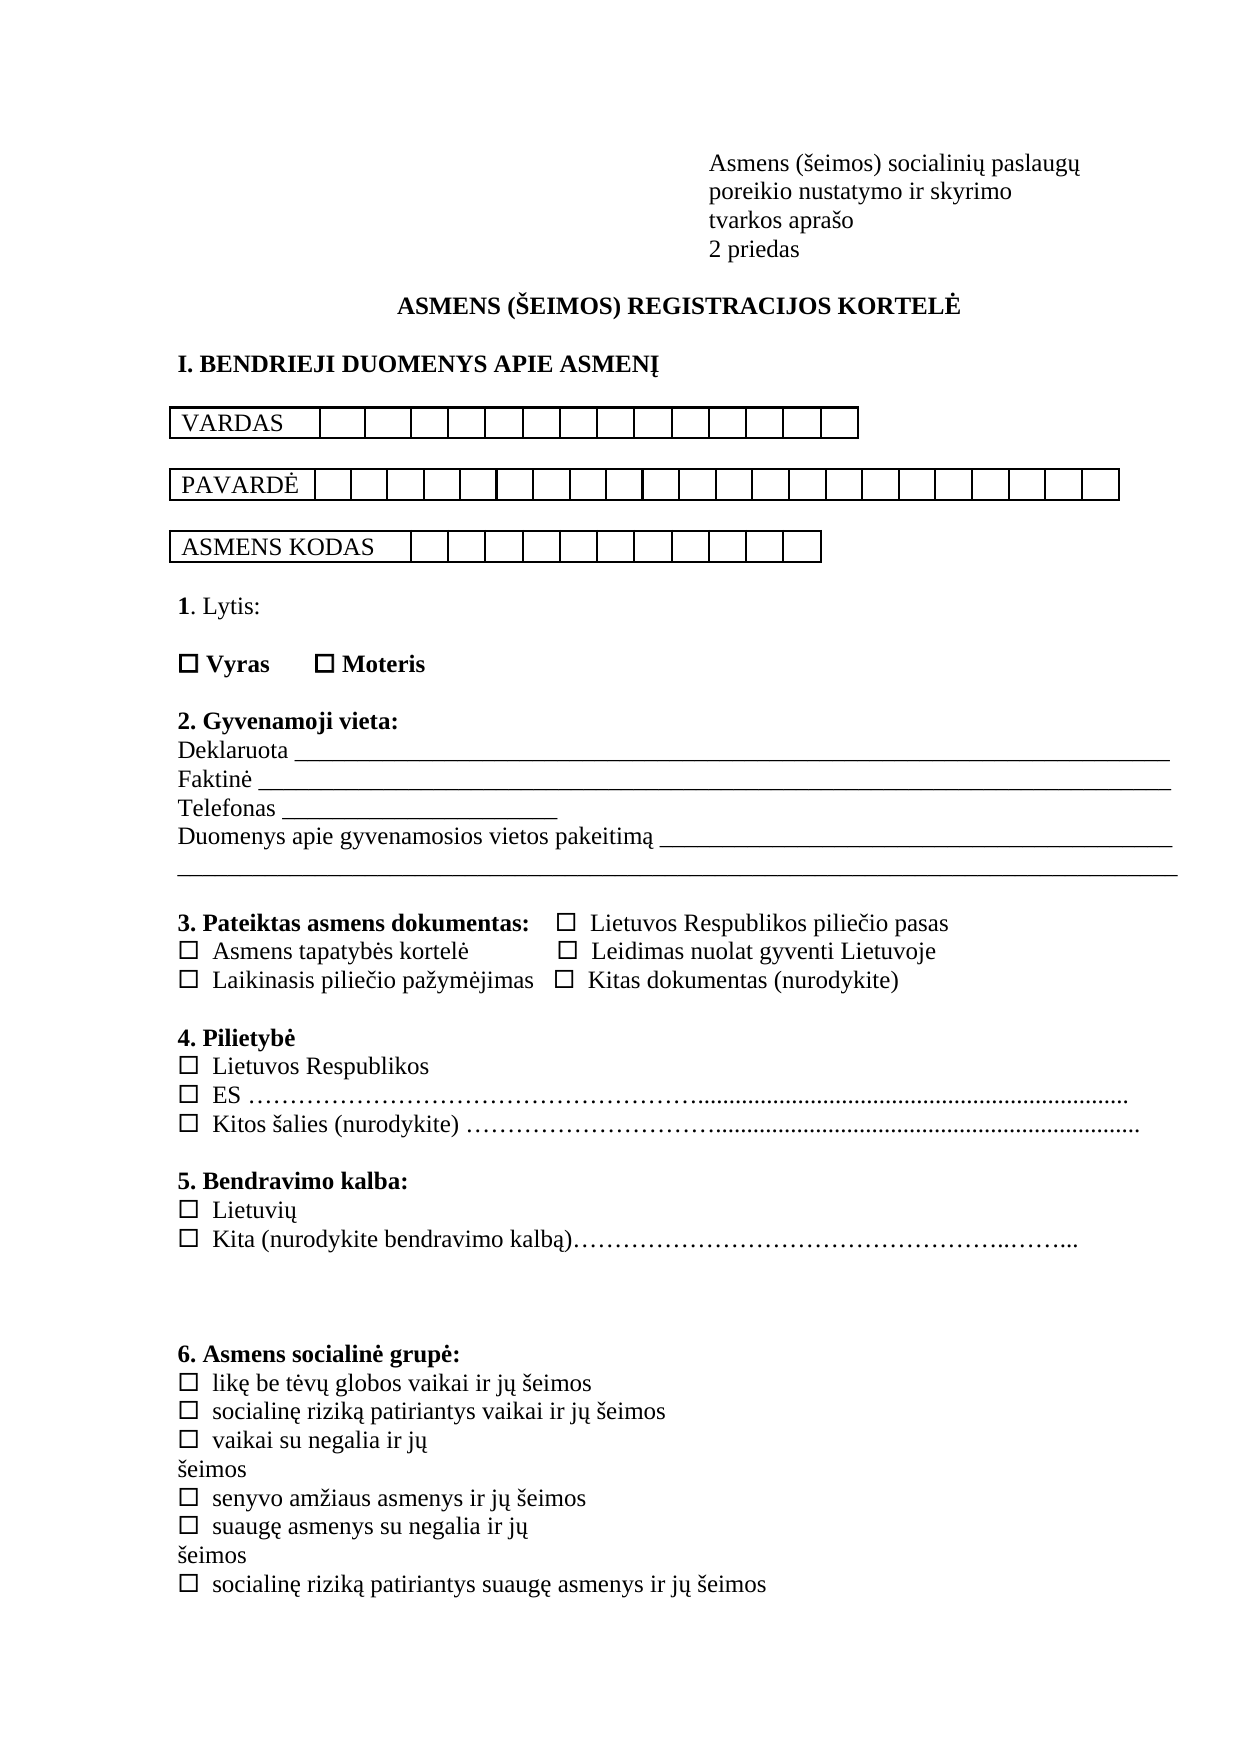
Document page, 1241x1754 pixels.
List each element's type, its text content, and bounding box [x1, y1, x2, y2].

text 1. Lytis: [177, 591, 1181, 620]
text Faktinė _________________________________________________________________________ [177, 764, 1181, 793]
text 2 priedas [709, 234, 1181, 263]
table_header [644, 470, 678, 499]
table_header [1010, 470, 1044, 499]
table_header [717, 470, 751, 499]
text  Kitos šalies (nurodykite) ………………………….................................................................... [177, 1109, 1181, 1138]
table_header [753, 470, 788, 499]
table_header [412, 409, 447, 437]
table_header [635, 409, 671, 437]
table_header [747, 532, 782, 561]
table_header [461, 470, 495, 499]
text I. BENDRIEJI DUOMENYS APIE ASMENĮ [177, 349, 1181, 378]
table_header [822, 409, 857, 437]
table_header [316, 470, 350, 499]
table_header [498, 470, 532, 499]
table_header [561, 532, 596, 561]
text  Lietuvos Respublikos [177, 1051, 1181, 1080]
text  likę be tėvų globos vaikai ir jų šeimos [177, 1368, 1181, 1396]
text  senyvo amžiaus asmenys ir jų šeimos [177, 1483, 1181, 1511]
table_header [1083, 470, 1118, 499]
table_header [352, 470, 386, 499]
text  Asmens tapatybės kortelė  Leidimas nuolat gyventi Lietuvoje [177, 936, 1181, 965]
text  Lietuvių [177, 1195, 1181, 1224]
table_header PAVARDĖ [171, 470, 314, 499]
table_header [607, 470, 641, 499]
table_header [425, 470, 459, 499]
text 5. Bendravimo kalba: [177, 1166, 1181, 1195]
text 4. Pilietybė [177, 1023, 1181, 1051]
table_header [863, 470, 898, 499]
table_header [673, 532, 708, 561]
table_header [784, 409, 820, 437]
text poreikio nustatymo ir skyrimo [709, 176, 1181, 205]
table_header [449, 409, 484, 437]
table_header [366, 409, 410, 437]
table_header [486, 409, 522, 437]
text Deklaruota ______________________________________________________________________ [177, 735, 1181, 764]
text Duomenys apie gyvenamosios vietos pakeitimą _________________________________________ [177, 821, 1181, 850]
text ASMENS (ŠEIMOS) REGISTRACIJOS KORTELĖ [177, 291, 1181, 320]
text  suaugę asmenys su negalia ir jų šeimos [177, 1511, 1181, 1569]
table_header [524, 532, 559, 561]
table_header [486, 532, 522, 561]
table_header [635, 532, 671, 561]
table_header [571, 470, 605, 499]
table_header [936, 470, 971, 499]
table_header ASMENS KODAS [171, 532, 410, 561]
table_header [784, 532, 820, 561]
table_header [747, 409, 782, 437]
table_header [598, 409, 633, 437]
text  Vyras  Moteris [177, 649, 1181, 678]
text 3. Pateiktas asmens dokumentas:  Lietuvos Respublikos piliečio pasas [177, 908, 1181, 936]
table_header [561, 409, 596, 437]
table_header [710, 532, 745, 561]
table_header [973, 470, 1008, 499]
table_header [680, 470, 715, 499]
text  ES ………………………………………………..................................................................... [177, 1080, 1181, 1109]
text Telefonas ______________________ [177, 793, 1181, 821]
text  vaikai su negalia ir jų šeimos [177, 1425, 1181, 1483]
table_header [524, 409, 559, 437]
text ________________________________________________________________________________ [177, 850, 1181, 879]
table_header [710, 409, 745, 437]
text  Kita (nurodykite bendravimo kalbą)……………………………………………..……... [177, 1224, 1181, 1253]
text 2. Gyvenamoji vieta: [177, 706, 1181, 735]
table_header [388, 470, 423, 499]
text Asmens (šeimos) socialinių paslaugų [709, 148, 1181, 176]
text tvarkos aprašo [709, 205, 1181, 234]
table_header VARDAS [171, 409, 319, 437]
text  socialinę riziką patiriantys suaugę asmenys ir jų šeimos [177, 1569, 1181, 1598]
table_header [321, 409, 364, 437]
table_header [412, 532, 447, 561]
table_header [673, 409, 708, 437]
table_header [790, 470, 825, 499]
text  Laikinasis piliečio pažymėjimas  Kitas dokumentas (nurodykite) [177, 965, 1181, 994]
table_header [900, 470, 934, 499]
table_header [1046, 470, 1081, 499]
table_header [449, 532, 484, 561]
table_header [534, 470, 569, 499]
table_header [598, 532, 633, 561]
text 6. Asmens socialinė grupė: [177, 1339, 1181, 1368]
text  socialinę riziką patiriantys vaikai ir jų šeimos [177, 1396, 1181, 1425]
table_header [827, 470, 861, 499]
